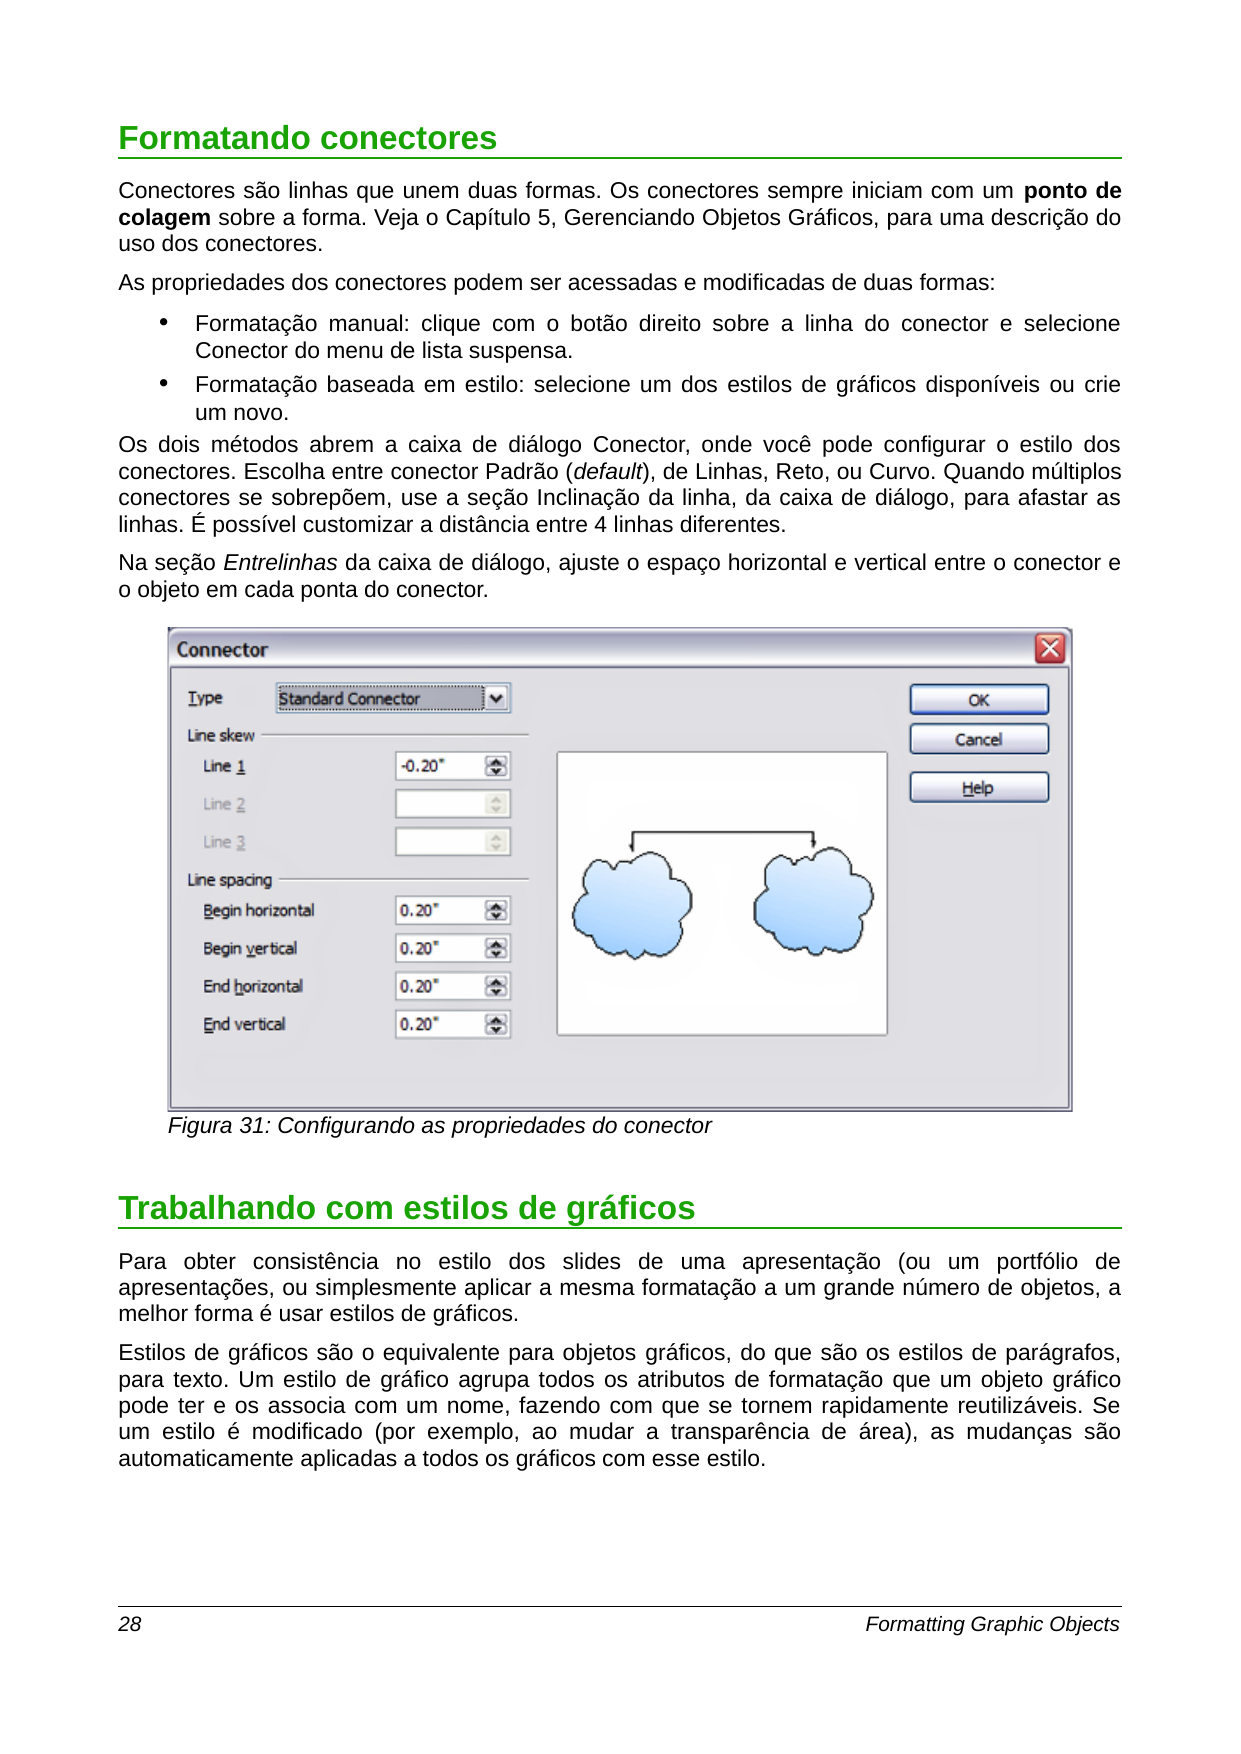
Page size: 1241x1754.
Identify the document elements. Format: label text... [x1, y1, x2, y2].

list Formatação manual: clique com o botão direito sobre a linha do conector e selecione Conector do menu de lista suspensa. [156, 308, 1122, 363]
text Estilos de gráficos são o equivalente para objetos gráficos, do que são os estilos de parágrafos, para texto. Um estilo de gráfico agrupa todos os atributos de formatação que um objeto gráfico pode ter e os associa com um nome, fazendo com que se tornem rapidamente reutilizáveis. Se um estilo é modificado (por exemplo, ao mudar a transparência de área), as mudanças são automaticamente aplicadas a todos os gráficos com esse estilo. [118, 1339, 1122, 1471]
text Na seção Entrelinhas da caixa de diálogo, ajuste o espaço horizontal e vertical entre o conector e o objeto em cada ponta do conector. [118, 549, 1122, 602]
text Conectores são linhas que unem duas formas. Os conectores sempre iniciam com um ponto de colagem sobre a forma. Veja o Capítulo 5, Gerenciando Objetos Gráficos, para uma descrição do uso dos conectores. [118, 177, 1122, 257]
subtitle Trabalhando com estilos de gráficos [118, 1188, 1122, 1227]
text Figura 31: Configurando as propriedades do conector [168, 1112, 1072, 1138]
text Os dois métodos abrem a caixa de diálogo Conector, onde você pode configurar o estilo dos conectores. Escolha entre conector Padrão (default), de Linhas, Reto, ou Curvo. Quando múltiplos conectores se sobrepõem, use a seção Inclinação da linha, da caixa de diálogo, para afastar as linhas. É possível customizar a distância entre 4 linhas diferentes. [118, 431, 1122, 537]
list Formatação baseada em estilo: selecione um dos estilos de gráficos disponíveis ou crie um novo. [156, 370, 1122, 425]
subtitle Formatando conectores [118, 118, 1122, 157]
text Para obter consistência no estilo dos slides de uma apresentação (ou um portfólio de apresentações, ou simplesmente aplicar a mesma formatação a um grande número de objetos, a melhor forma é usar estilos de gráficos. [118, 1248, 1122, 1327]
text As propriedades dos conectores podem ser acessadas e modificadas de duas formas: [118, 269, 1122, 295]
picture [167, 627, 1073, 1112]
